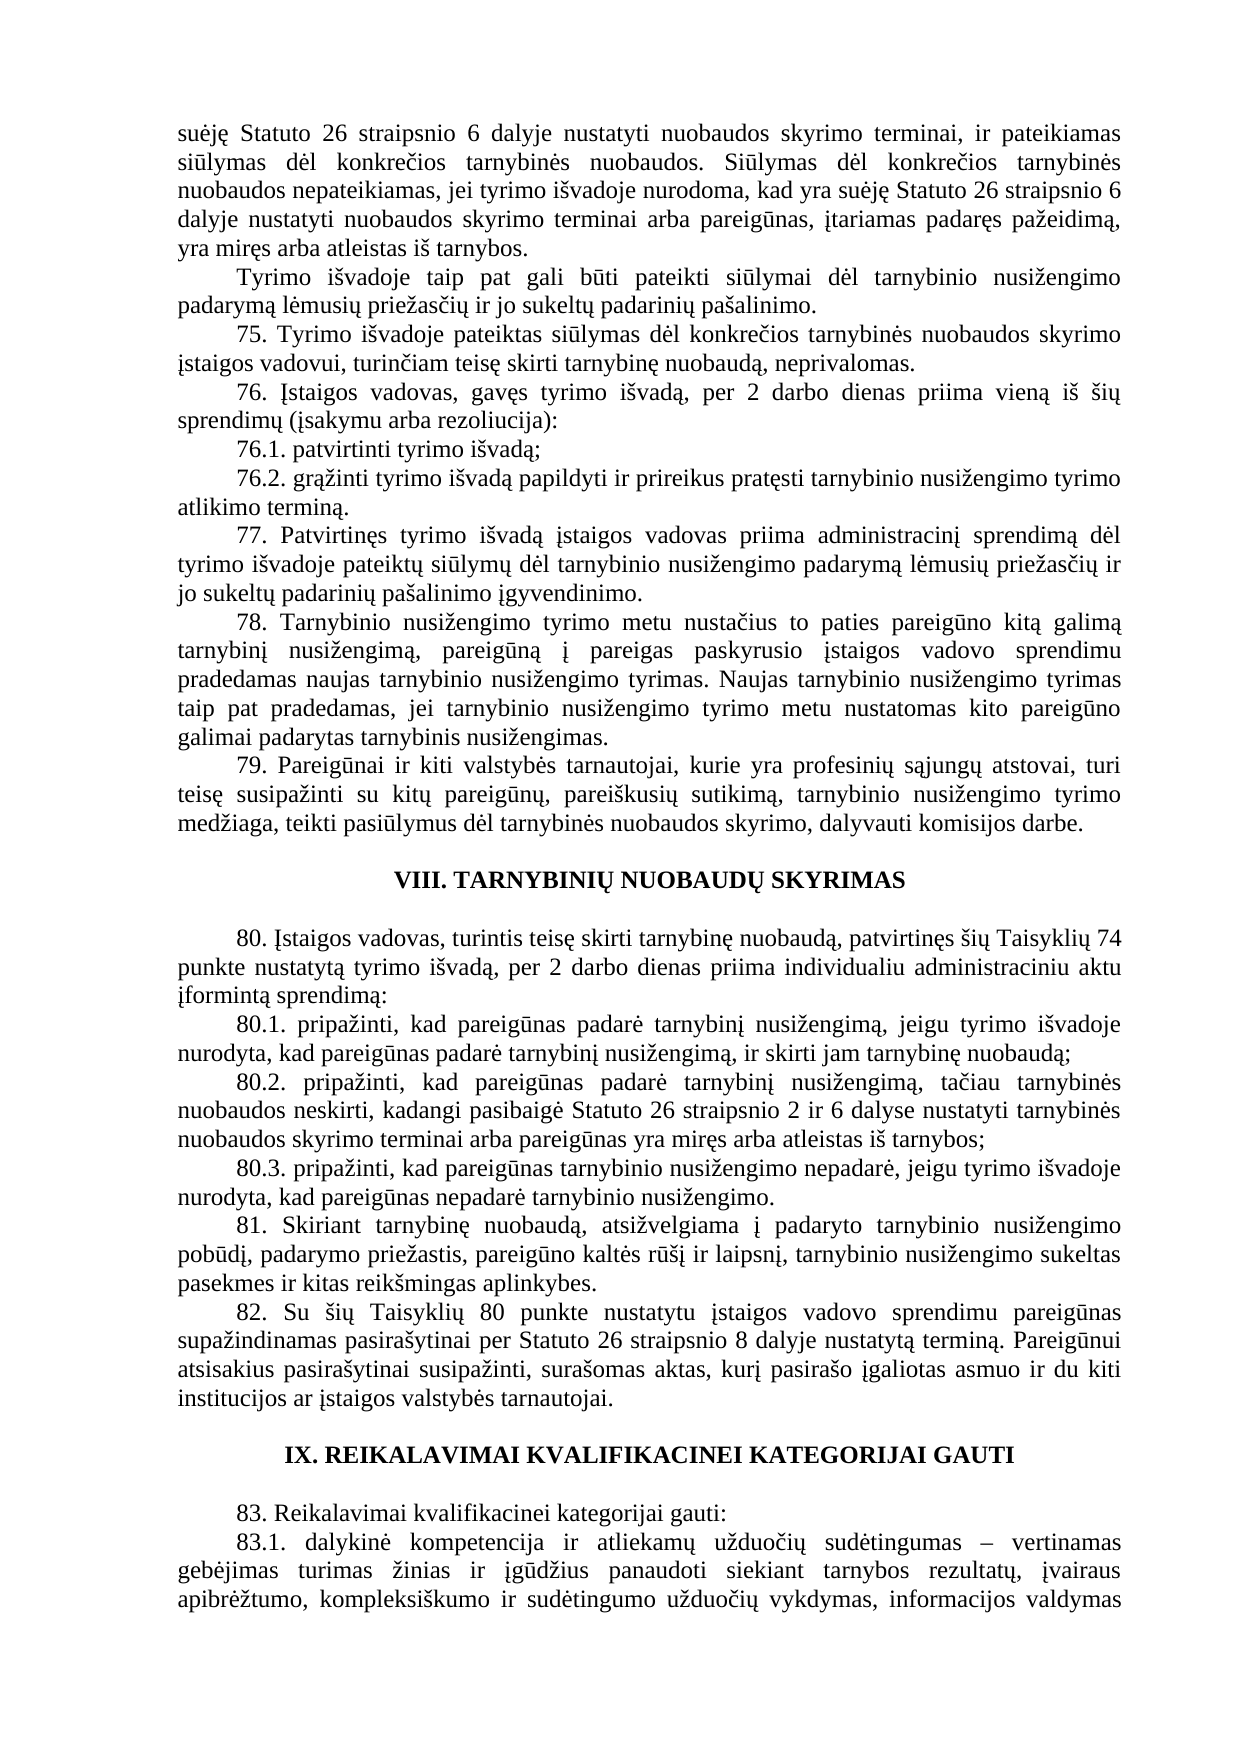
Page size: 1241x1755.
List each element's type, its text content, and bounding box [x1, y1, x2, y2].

text 81. Skiriant tarnybinę nuobaudą, atsižvelgiama į padaryto tarnybinio nusižengimo pobūdį, padarymo priežastis, pareigūno kaltės rūšį ir laipsnį, tarnybinio nusižengimo sukeltas pasekmes ir kitas reikšmingas aplinkybes. [177, 1211, 1122, 1297]
text VIII. tarnybinių nuobaudų skyrimas [177, 866, 1122, 894]
text 80.2. pripažinti, kad pareigūnas padarė tarnybinį nusižengimą, tačiau tarnybinės nuobaudos neskirti, kadangi pasibaigė Statuto 26 straipsnio 2 ir 6 dalyse nustatyti tarnybinės nuobaudos skyrimo terminai arba pareigūnas yra miręs arba atleistas iš tarnybos; [177, 1067, 1122, 1153]
text 77. Patvirtinęs tyrimo išvadą įstaigos vadovas priima administracinį sprendimą dėl tyrimo išvadoje pateiktų siūlymų dėl tarnybinio nusižengimo padarymą lėmusių priežasčių ir jo sukeltų padarinių pašalinimo įgyvendinimo. [177, 521, 1122, 607]
text 80. Įstaigos vadovas, turintis teisę skirti tarnybinę nuobaudą, patvirtinęs šių Taisyklių 74 punkte nustatytą tyrimo išvadą, per 2 darbo dienas priima individualiu administraciniu aktu įformintą sprendimą: [177, 923, 1122, 1009]
text IX. REIKALAVIMAI KVALIFIKACINEI KATEGORIJAI GAUTI [177, 1441, 1122, 1469]
text 80.3. pripažinti, kad pareigūnas tarnybinio nusižengimo nepadarė, jeigu tyrimo išvadoje nurodyta, kad pareigūnas nepadarė tarnybinio nusižengimo. [177, 1153, 1122, 1211]
text 76.1. patvirtinti tyrimo išvadą; [177, 434, 1122, 463]
text 76.2. grąžinti tyrimo išvadą papildyti ir prireikus pratęsti tarnybinio nusižengimo tyrimo atlikimo terminą. [177, 463, 1122, 521]
text 83. Reikalavimai kvalifikacinei kategorijai gauti: [177, 1498, 1122, 1527]
text Tyrimo išvadoje taip pat gali būti pateikti siūlymai dėl tarnybinio nusižengimo padarymą lėmusių priežasčių ir jo sukeltų padarinių pašalinimo. [177, 262, 1122, 319]
text suėję Statuto 26 straipsnio 6 dalyje nustatyti nuobaudos skyrimo terminai, ir pateikiamas siūlymas dėl konkrečios tarnybinės nuobaudos. Siūlymas dėl konkrečios tarnybinės nuobaudos nepateikiamas, jei tyrimo išvadoje nurodoma, kad yra suėję Statuto 26 straipsnio 6 dalyje nustatyti nuobaudos skyrimo terminai arba pareigūnas, įtariamas padaręs pažeidimą, yra miręs arba atleistas iš tarnybos. [177, 118, 1122, 262]
text 75. Tyrimo išvadoje pateiktas siūlymas dėl konkrečios tarnybinės nuobaudos skyrimo įstaigos vadovui, turinčiam teisę skirti tarnybinę nuobaudą, neprivalomas. [177, 319, 1122, 377]
text 83.1. dalykinė kompetencija ir atliekamų užduočių sudėtingumas – vertinamas gebėjimas turimas žinias ir įgūdžius panaudoti siekiant tarnybos rezultatų, įvairaus apibrėžtumo, kompleksiškumo ir sudėtingumo užduočių vykdymas, informacijos valdymas [177, 1527, 1122, 1613]
text 79. Pareigūnai ir kiti valstybės tarnautojai, kurie yra profesinių sąjungų atstovai, turi teisę susipažinti su kitų pareigūnų, pareiškusių sutikimą, tarnybinio nusižengimo tyrimo medžiaga, teikti pasiūlymus dėl tarnybinės nuobaudos skyrimo, dalyvauti komisijos darbe. [177, 751, 1122, 837]
text 82. Su šių Taisyklių 80 punkte nustatytu įstaigos vadovo sprendimu pareigūnas supažindinamas pasirašytinai per Statuto 26 straipsnio 8 dalyje nustatytą terminą. Pareigūnui atsisakius pasirašytinai susipažinti, surašomas aktas, kurį pasirašo įgaliotas asmuo ir du kiti institucijos ar įstaigos valstybės tarnautojai. [177, 1297, 1122, 1412]
text 76. Įstaigos vadovas, gavęs tyrimo išvadą, per 2 darbo dienas priima vieną iš šių sprendimų (įsakymu arba rezoliucija): [177, 377, 1122, 434]
text 80.1. pripažinti, kad pareigūnas padarė tarnybinį nusižengimą, jeigu tyrimo išvadoje nurodyta, kad pareigūnas padarė tarnybinį nusižengimą, ir skirti jam tarnybinę nuobaudą; [177, 1009, 1122, 1067]
text 78. Tarnybinio nusižengimo tyrimo metu nustačius to paties pareigūno kitą galimą tarnybinį nusižengimą, pareigūną į pareigas paskyrusio įstaigos vadovo sprendimu pradedamas naujas tarnybinio nusižengimo tyrimas. Naujas tarnybinio nusižengimo tyrimas taip pat pradedamas, jei tarnybinio nusižengimo tyrimo metu nustatomas kito pareigūno galimai padarytas tarnybinis nusižengimas. [177, 607, 1122, 751]
